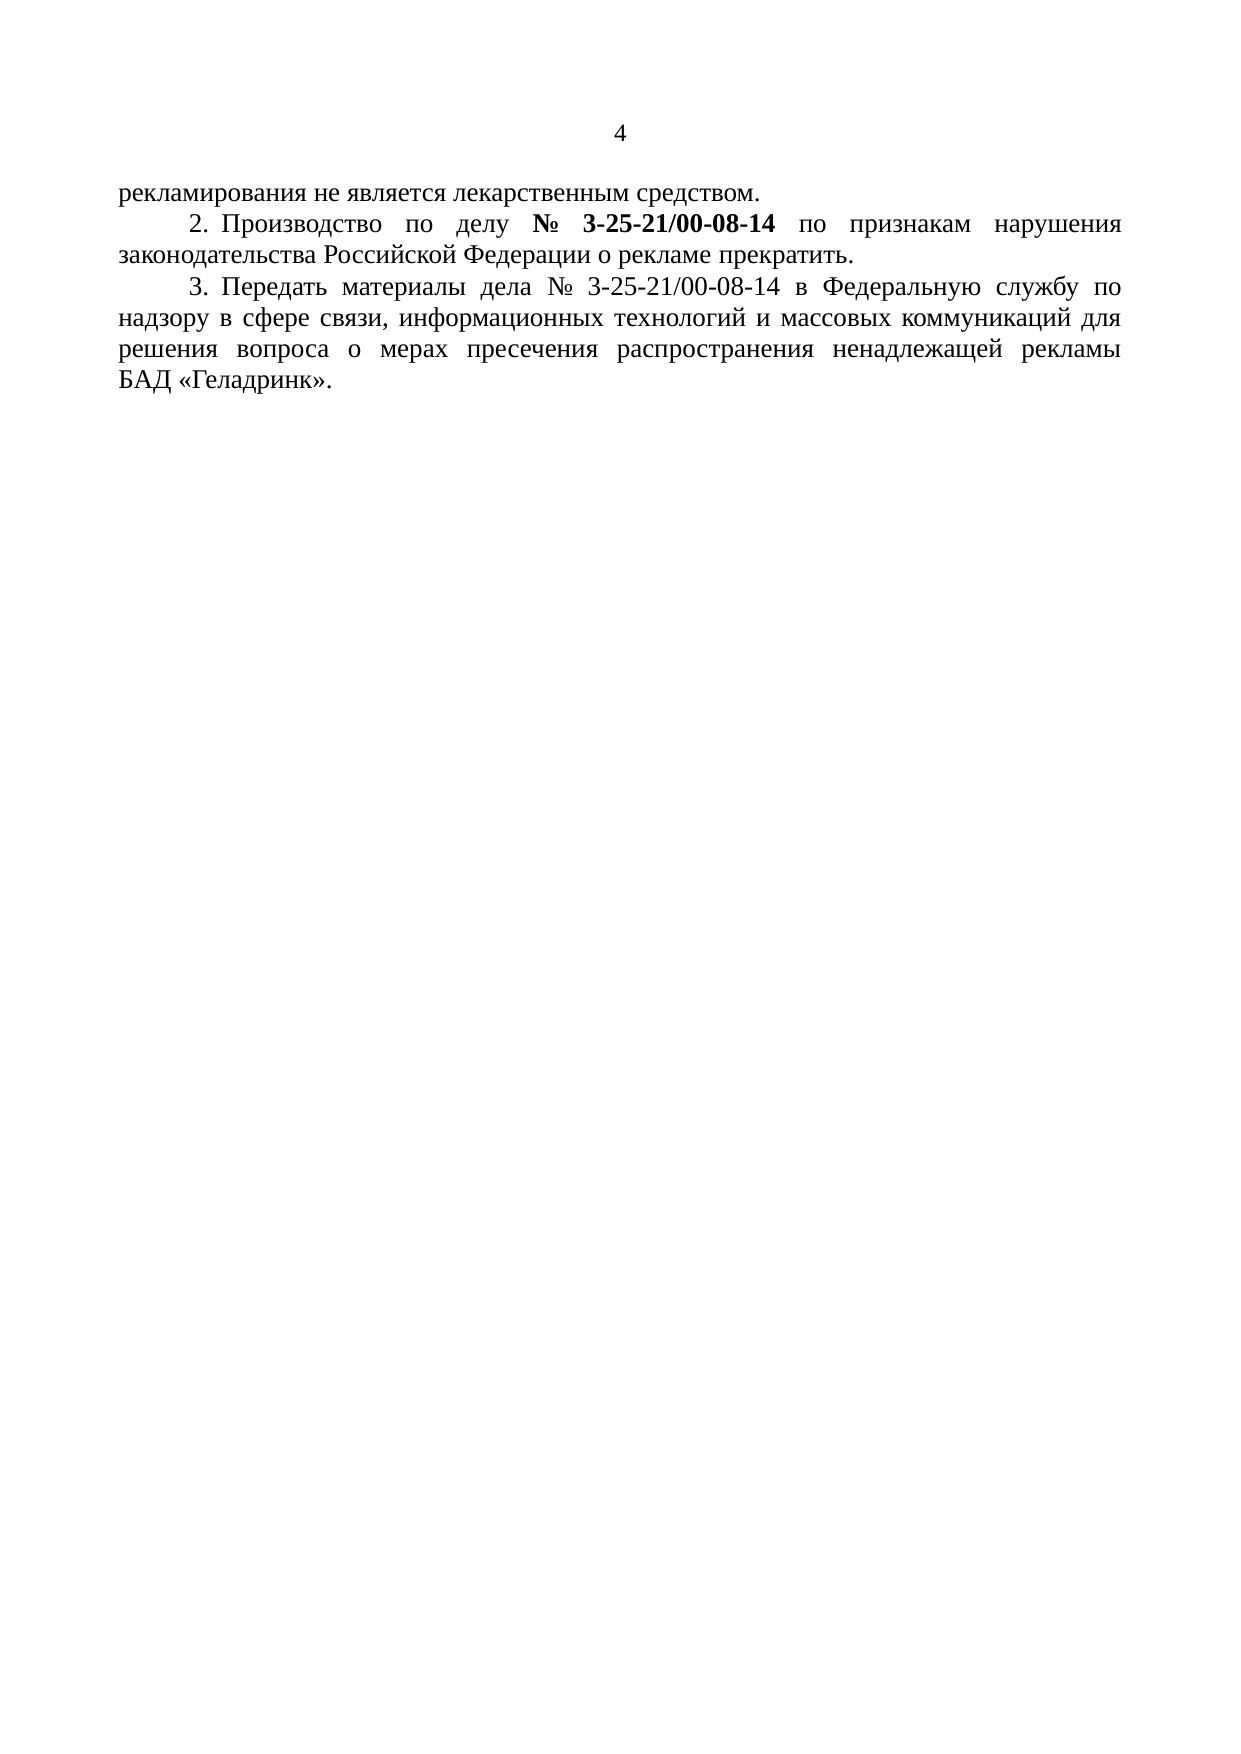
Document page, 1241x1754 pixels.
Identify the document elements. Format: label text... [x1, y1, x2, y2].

text 2. Производство по делу № 3-25-21/00-08-14 по признакам нарушения законодательства Российской Федерации о рекламе прекратить. [118, 207, 1122, 270]
text 3. Передать материалы дела № 3-25-21/00-08-14 в Федеральную службу по надзору в сфере связи, информационных технологий и массовых коммуникаций для решения вопроса о мерах пресечения распространения ненадлежащей рекламы БАД «Геладринк». [118, 270, 1122, 394]
text рекламирования не является лекарственным средством. [118, 176, 1122, 207]
